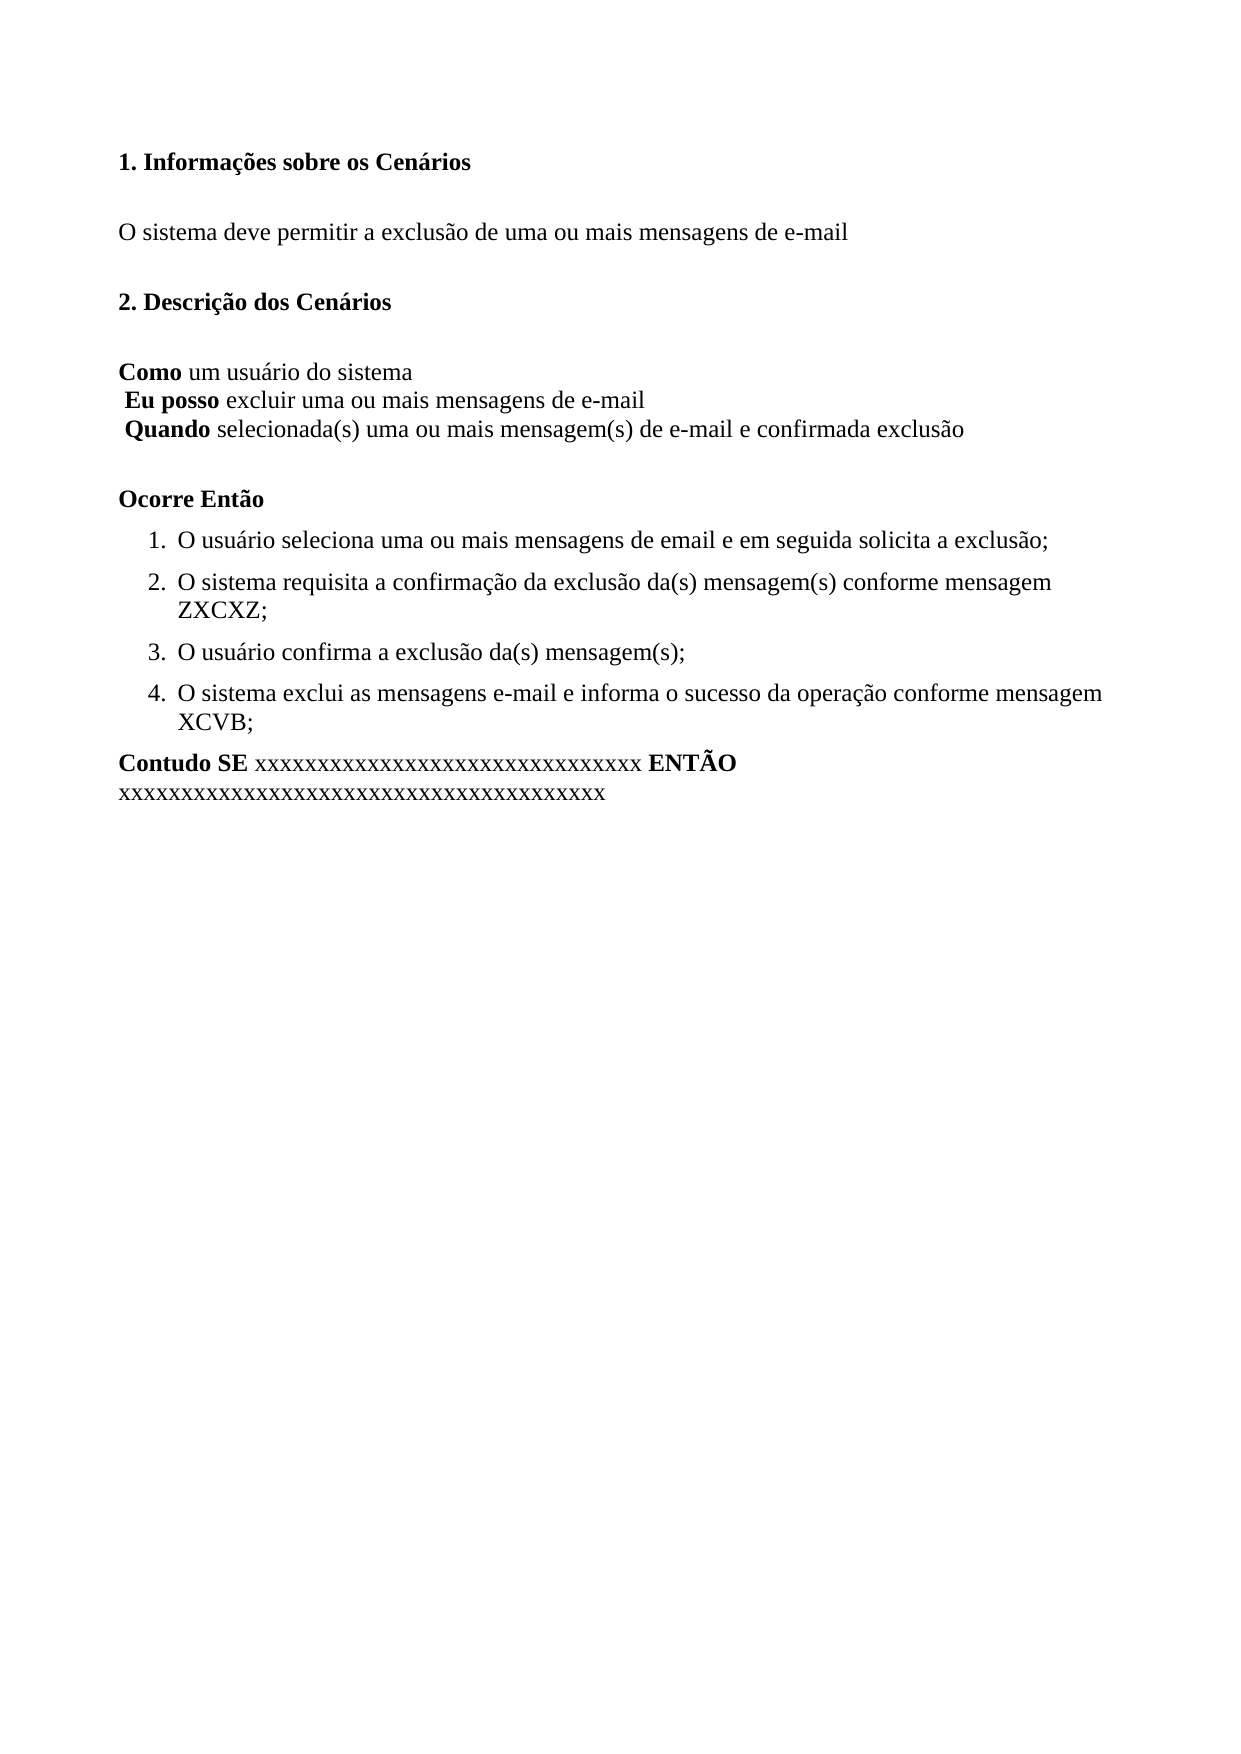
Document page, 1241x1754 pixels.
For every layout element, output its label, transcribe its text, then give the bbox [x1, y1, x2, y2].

text Contudo SE xxxxxxxxxxxxxxxxxxxxxxxxxxxxxxx ENTÃO xxxxxxxxxxxxxxxxxxxxxxxxxxxxxxxxxxxxxxx [118, 748, 1122, 806]
list O sistema exclui as mensagens e-mail e informa o sucesso da operação conforme mensagem XCVB; [148, 678, 1122, 736]
list O usuário seleciona uma ou mais mensagens de email e em seguida solicita a exclusão; [148, 526, 1122, 554]
text 1. Informações sobre os Cenários [118, 147, 1122, 204]
list O usuário confirma a exclusão da(s) mensagem(s); [148, 637, 1122, 666]
list O sistema requisita a confirmação da exclusão da(s) mensagem(s) conforme mensagem ZXCXZ; [148, 567, 1122, 624]
text O sistema deve permitir a exclusão de uma ou mais mensagens de e-mail [118, 217, 1122, 274]
text Como um usuário do sistema Eu posso excluir uma ou mais mensagens de e-mail Quando selecionada(s) uma ou mais mensagem(s) de e-mail e confirmada exclusão [118, 357, 1122, 472]
text 2. Descrição dos Cenários [118, 287, 1122, 344]
text Ocorre Então [118, 484, 1122, 513]
